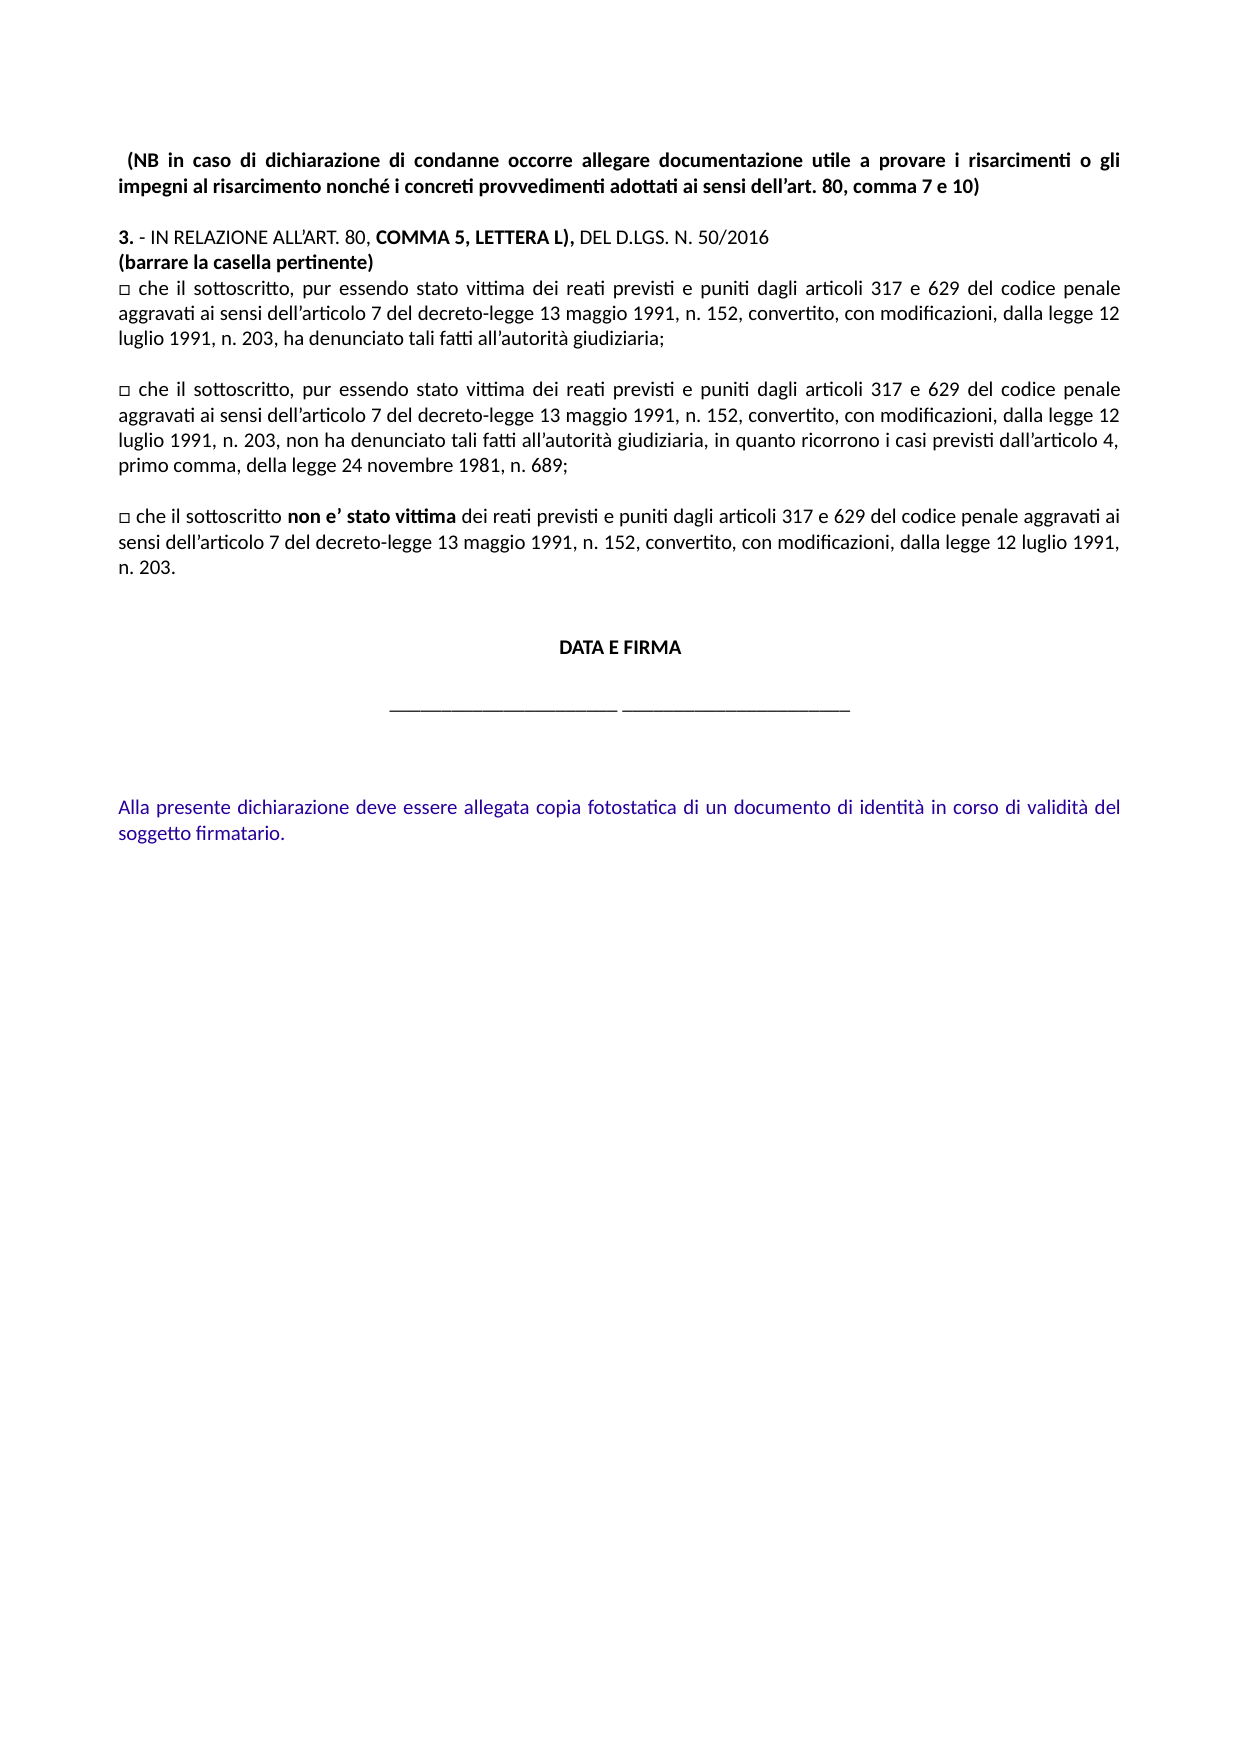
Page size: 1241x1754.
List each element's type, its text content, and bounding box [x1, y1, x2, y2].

text □ che il sottoscritto, pur essendo stato vittima dei reati previsti e puniti dagli articoli 317 e 629 del codice penale aggravati ai sensi dell’articolo 7 del decreto-legge 13 maggio 1991, n. 152, convertito, con modificazioni, dalla legge 12 luglio 1991, n. 203, ha denunciato tali fatti all’autorità giudiziaria; [118, 275, 1122, 351]
text (barrare la casella pertinente) [118, 249, 1122, 275]
text □ che il sottoscritto, pur essendo stato vittima dei reati previsti e puniti dagli articoli 317 e 629 del codice penale aggravati ai sensi dell’articolo 7 del decreto-legge 13 maggio 1991, n. 152, convertito, con modificazioni, dalla legge 12 luglio 1991, n. 203, non ha denunciato tali fatti all’autorità giudiziaria, in quanto ricorrono i casi previsti dall’articolo 4, primo comma, della legge 24 novembre 1981, n. 689; [118, 376, 1122, 478]
text 3. - IN RELAZIONE ALL’ART. 80, COMMA 5, LETTERA L), DEL D.LGS. N. 50/2016 [118, 224, 1122, 249]
text □ che il sottoscritto non e’ stato vittima dei reati previsti e puniti dagli articoli 317 e 629 del codice penale aggravati ai sensi dell’articolo 7 del decreto-legge 13 maggio 1991, n. 152, convertito, con modificazioni, dalla legge 12 luglio 1991, n. 203. [118, 503, 1122, 580]
text ______________________ ______________________ [118, 689, 1122, 714]
text DATA E FIRMA [118, 634, 1122, 660]
text (NB in caso di dichiarazione di condanne occorre allegare documentazione utile a provare i risarcimenti o gli impegni al risarcimento nonché i concreti provvedimenti adottati ai sensi dell’art. 80, comma 7 e 10) [118, 148, 1122, 198]
text Alla presente dichiarazione deve essere allegata copia fotostatica di un documento di identità in corso di validità del soggetto firmatario. [118, 794, 1122, 845]
